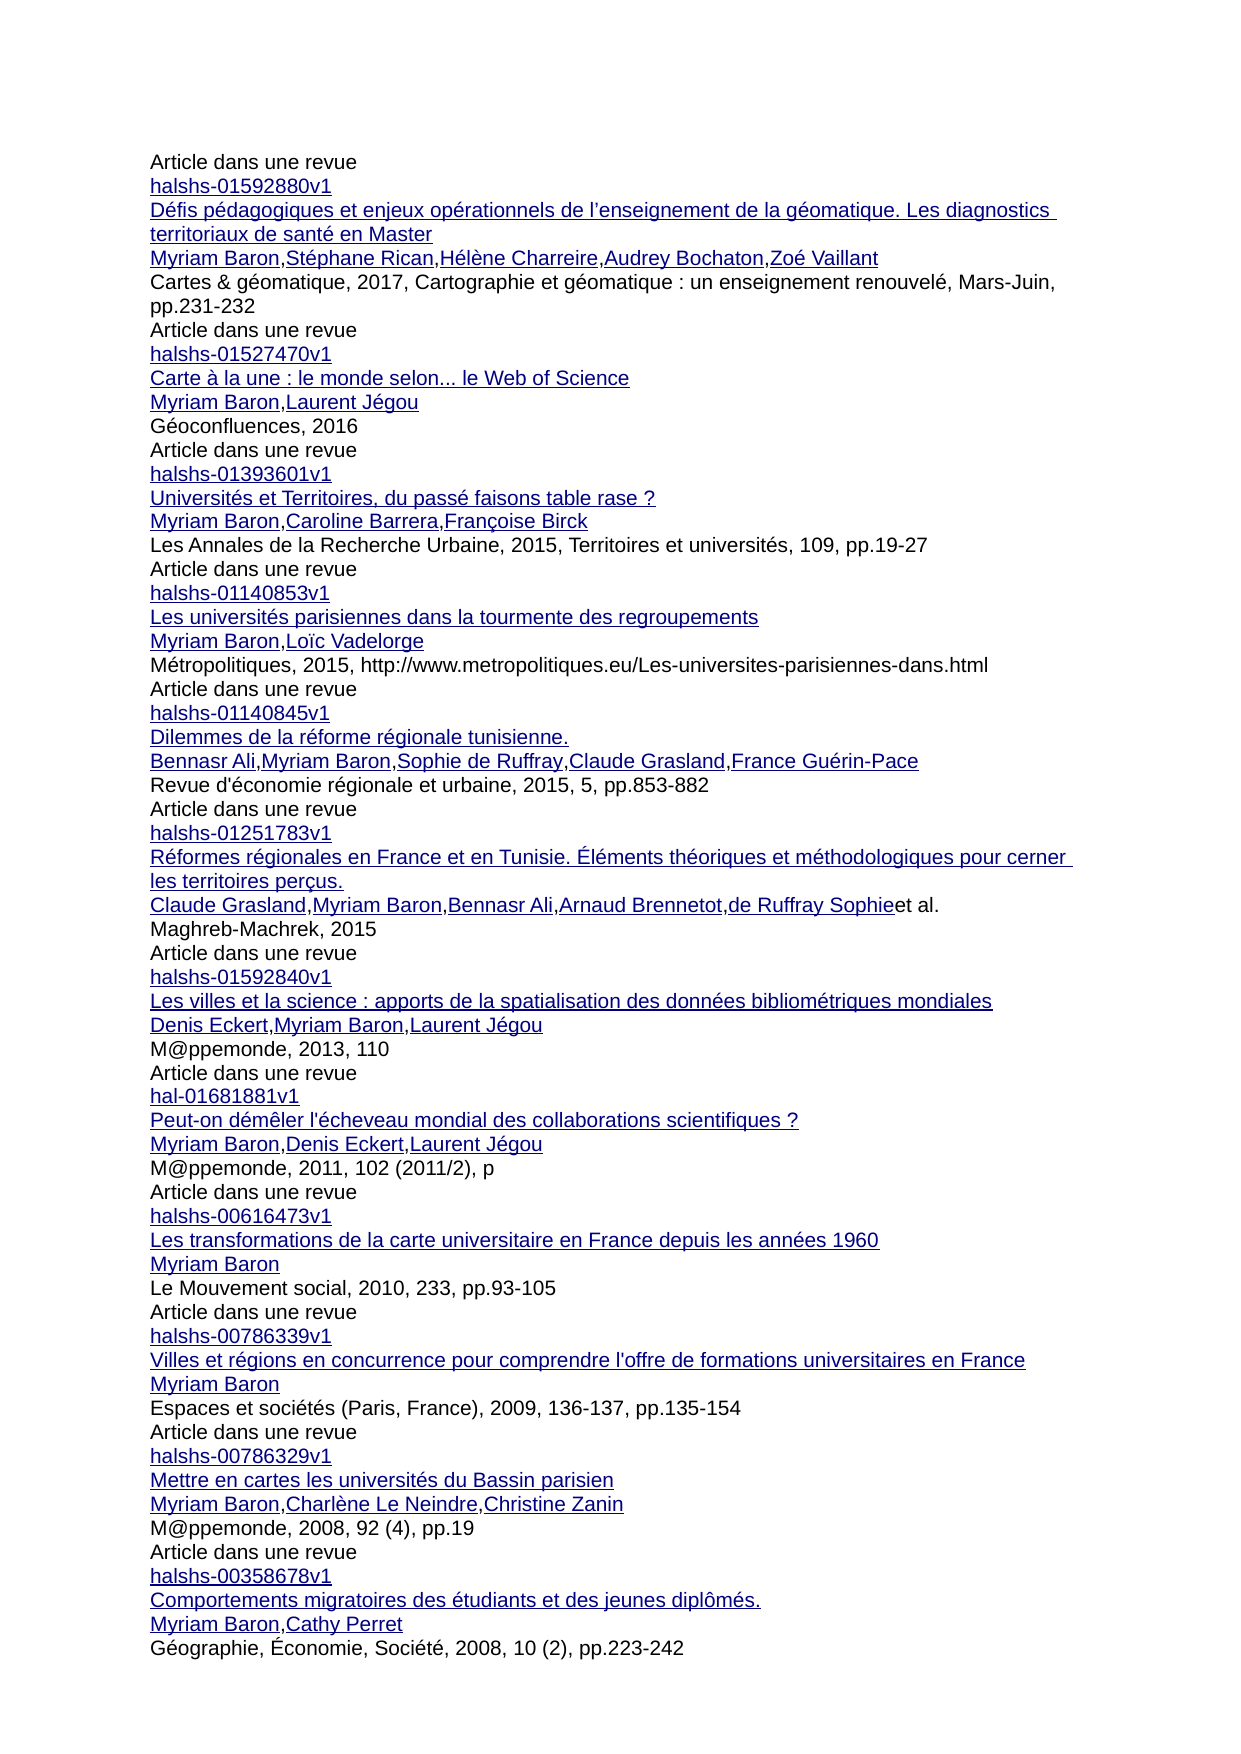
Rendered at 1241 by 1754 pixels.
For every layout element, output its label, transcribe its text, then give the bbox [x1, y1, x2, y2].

table_cell Article dans une revue halshs-01592880v1 [150, 150, 1090, 198]
table_cell Carte à la une : le monde selon... le Web of Science Myriam Baron,Laurent Jégou Géoconfluences, 2016 Article dans une revue halshs-01393601v1 [150, 366, 1090, 485]
table_cell Les universités parisiennes dans la tourmente des regroupements Myriam Baron,Loïc Vadelorge Métropolitiques, 2015, http://www.metropolitiques.eu/Les-universites-parisiennes-dans.html Article dans une revue halshs-01140845v1 [150, 605, 1090, 725]
table_cell Réformes régionales en France et en Tunisie. Éléments théoriques et méthodologiques pour cerner les territoires perçus. Claude Grasland,Myriam Baron,Bennasr Ali,Arnaud Brennetot,de Ruffray Sophieet al. Maghreb-Machrek, 2015 Article dans une revue halshs-01592840v1 [150, 845, 1090, 988]
table_cell Mettre en cartes les universités du Bassin parisien Myriam Baron,Charlène Le Neindre,Christine Zanin M@ppemonde, 2008, 92 (4), pp.19 Article dans une revue halshs-00358678v1 [150, 1468, 1090, 1587]
table_cell Peut-on démêler l'écheveau mondial des collaborations scientifiques ? Myriam Baron,Denis Eckert,Laurent Jégou M@ppemonde, 2011, 102 (2011/2), p Article dans une revue halshs-00616473v1 [150, 1108, 1090, 1228]
table_cell Villes et régions en concurrence pour comprendre l'offre de formations universitaires en France Myriam Baron Espaces et sociétés (Paris, France), 2009, 136-137, pp.135-154 Article dans une revue halshs-00786329v1 [150, 1348, 1090, 1468]
table_cell Les transformations de la carte universitaire en France depuis les années 1960 Myriam Baron Le Mouvement social, 2010, 233, pp.93-105 Article dans une revue halshs-00786339v1 [150, 1228, 1090, 1348]
table_cell Les villes et la science : apports de la spatialisation des données bibliométriques mondiales Denis Eckert,Myriam Baron,Laurent Jégou M@ppemonde, 2013, 110 Article dans une revue hal-01681881v1 [150, 989, 1090, 1108]
table_cell Comportements migratoires des étudiants et des jeunes diplômés. Myriam Baron,Cathy Perret Géographie, Économie, Société, 2008, 10 (2), pp.223-242 [150, 1588, 1090, 1659]
table_cell Dilemmes de la réforme régionale tunisienne. Bennasr Ali,Myriam Baron,Sophie de Ruffray,Claude Grasland,France Guérin-Pace Revue d'économie régionale et urbaine, 2015, 5, pp.853-882 Article dans une revue halshs-01251783v1 [150, 725, 1090, 845]
table_cell Défis pédagogiques et enjeux opérationnels de l’enseignement de la géomatique. Les diagnostics territoriaux de santé en Master Myriam Baron,Stéphane Rican,Hélène Charreire,Audrey Bochaton,Zoé Vaillant Cartes & géomatique, 2017, Cartographie et géomatique : un enseignement renouvelé, Mars-Juin, pp.231-232 Article dans une revue halshs-01527470v1 [150, 198, 1090, 366]
table_cell Universités et Territoires, du passé faisons table rase ? Myriam Baron,Caroline Barrera,Françoise Birck Les Annales de la Recherche Urbaine, 2015, Territoires et universités, 109, pp.19-27 Article dans une revue halshs-01140853v1 [150, 485, 1090, 605]
